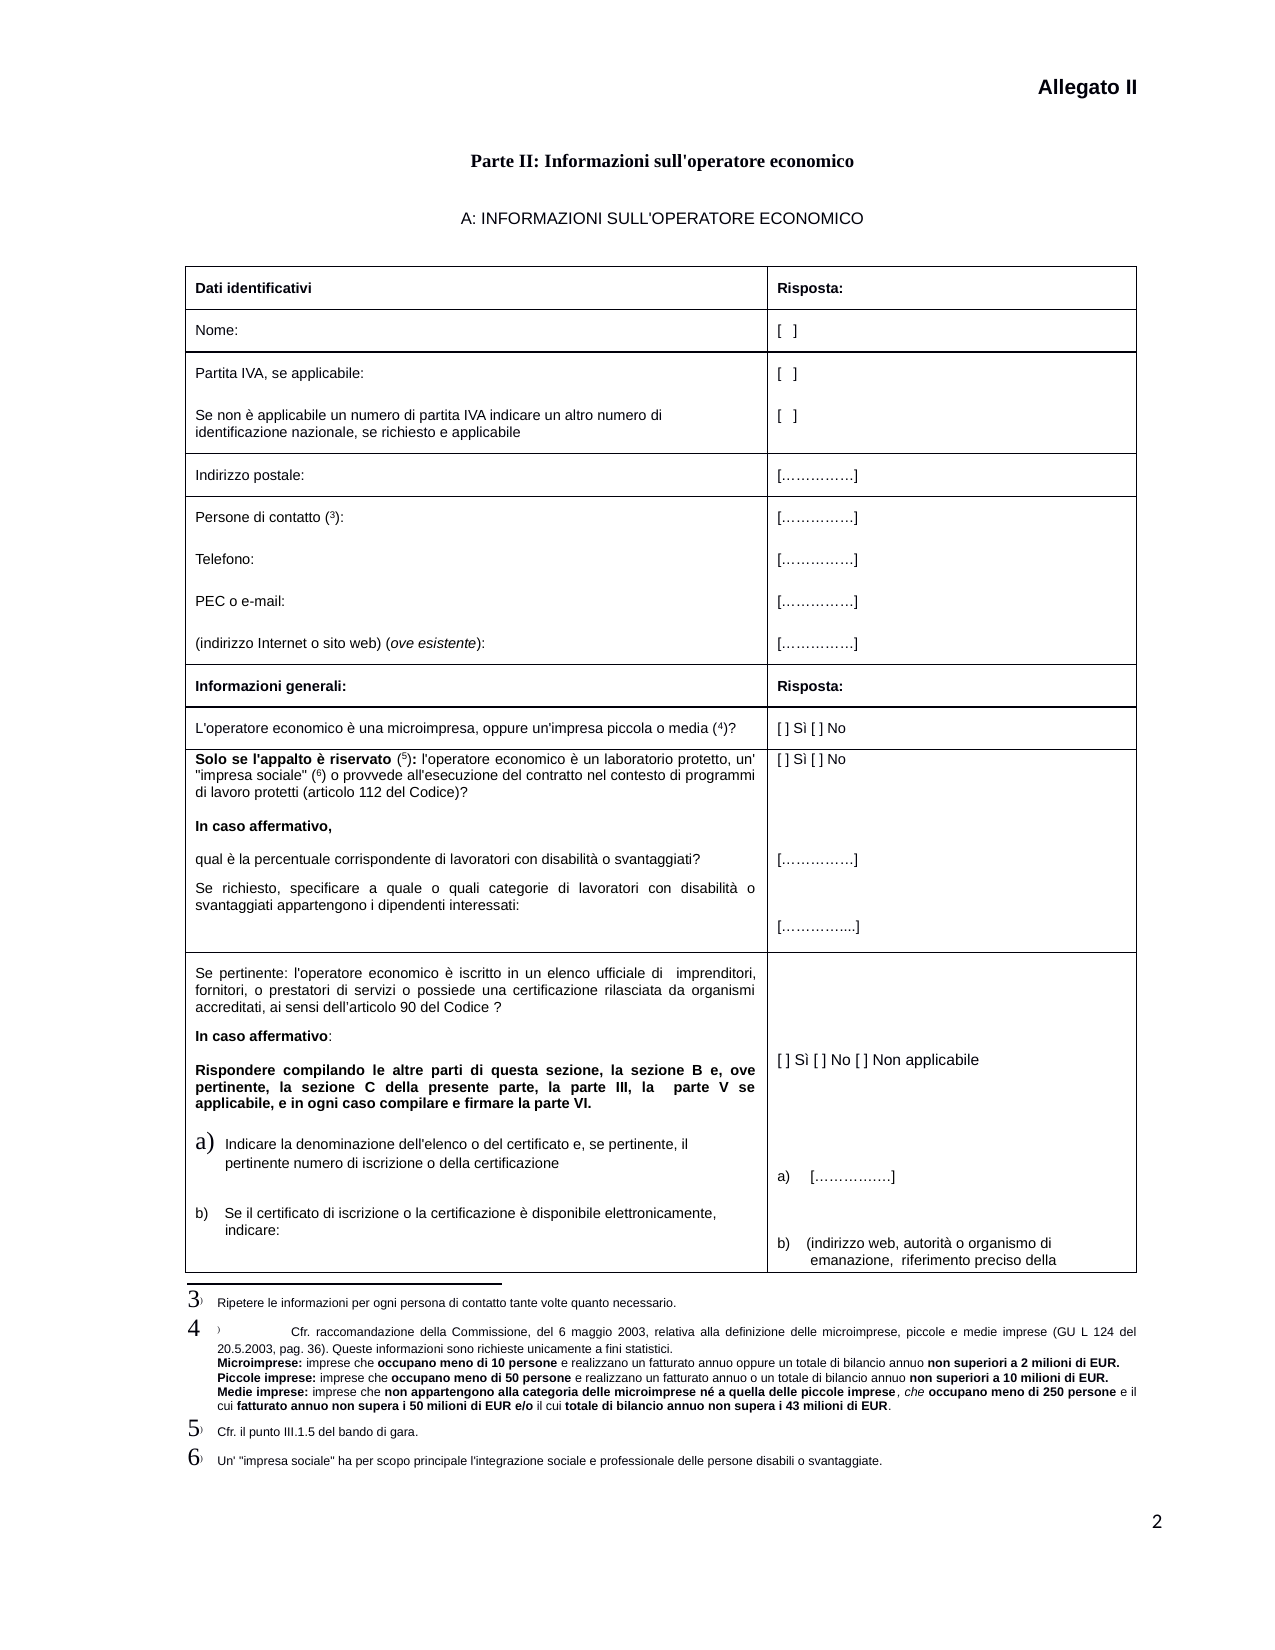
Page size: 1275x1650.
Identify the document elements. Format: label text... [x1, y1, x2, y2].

title Parte II: Informazioni sull'operatore economico [187, 150, 1137, 172]
table_cell Informazioni generali: [186, 665, 767, 706]
table_cell [ ] [768, 310, 1136, 351]
table_cell [ ] Sì [ ] No [768, 708, 1136, 749]
table_header Dati identificativi [186, 267, 767, 308]
table_cell Indirizzo postale: [186, 454, 767, 496]
table_cell L'operatore economico è una microimpresa, oppure un'impresa piccola o media ()? [186, 708, 767, 749]
table_cell [……………] [……………] [……………] [……………] [768, 497, 1136, 664]
table_cell [ ] [ ] [768, 353, 1136, 453]
title A: Informazioni sull'operatore economico [187, 209, 1137, 228]
table_cell Se pertinente: l'operatore economico è iscritto in un elenco ufficiale di imprenditori, fornitori, o prestatori di servizi o possiede una certificazione rilasciata da organismi accreditati, ai sensi dell’articolo 90 del Codice ? In caso affermativo: Rispondere compilando le altre parti di questa sezione, la sezione B e, ove pertinente, la sezione C della presente parte, la parte III, la parte V se applicabile, e in ogni caso compilare e firmare la parte VI. Indicare la denominazione dell'elenco o del certificato e, se pertinente, il pertinente numero di iscrizione o della certificazione b) Se il certificato di iscrizione o la certificazione è disponibile elettronicamente, indicare: c) Indicare i riferimenti in base ai quali è stata ottenuta l'iscrizione o la certificazione e, se pertinente, la classificazione ricevuta nell'elenco ufficiale (): d) L'iscrizione o la certificazione comprende tutti i criteri di selezione richiesti? In caso di risposta negativa alla lettera d): Inserire inoltre tutte le informazioni mancanti nella parte IV, sezione A, B, C, o D secondo il caso SOLO se richiesto dal pertinente avviso o bando o dai documenti di gara: e) L'operatore economico potrà fornire un certificato per quanto riguarda il pagamento dei contributi previdenziali e delle imposte, o fornire informazioni che permettano all'amministrazione aggiudicatrice o all'ente aggiudicatore di ottenere direttamente tale documento accedendo a una banca dati nazionale che sia disponibile gratuitamente in un qualunque Stato membro? Se la documentazione pertinente è disponibile elettronicamente, indicare: [186, 953, 767, 1272]
table_cell Persone di contatto (): Telefono: PEC o e-mail: (indirizzo Internet o sito web) (ove esistente): [186, 497, 767, 664]
table_cell Risposta: [768, 665, 1136, 706]
table_cell Nome: [186, 310, 767, 351]
table_cell Solo se l'appalto è riservato (): l'operatore economico è un laboratorio protetto, un' "impresa sociale" () o provvede all'esecuzione del contratto nel contesto di programmi di lavoro protetti (articolo 112 del Codice)? In caso affermativo, qual è la percentuale corrispondente di lavoratori con disabilità o svantaggiati? Se richiesto, specificare a quale o quali categorie di lavoratori con disabilità o svantaggiati appartengono i dipendenti interessati: [186, 750, 767, 952]
table_cell Partita IVA, se applicabile: Se non è applicabile un numero di partita IVA indicare un altro numero di identificazione nazionale, se richiesto e applicabile [186, 353, 767, 453]
table_cell [ ] Sì [ ] No [……………] […………....] [768, 750, 1136, 952]
table_cell [ ] Sì [ ] No [ ] Non applicabile [………….…] b) (indirizzo web, autorità o organismo di emanazione, riferimento preciso della [768, 953, 1136, 1272]
table_header Risposta: [768, 267, 1136, 308]
table_cell [……………] [768, 454, 1136, 496]
